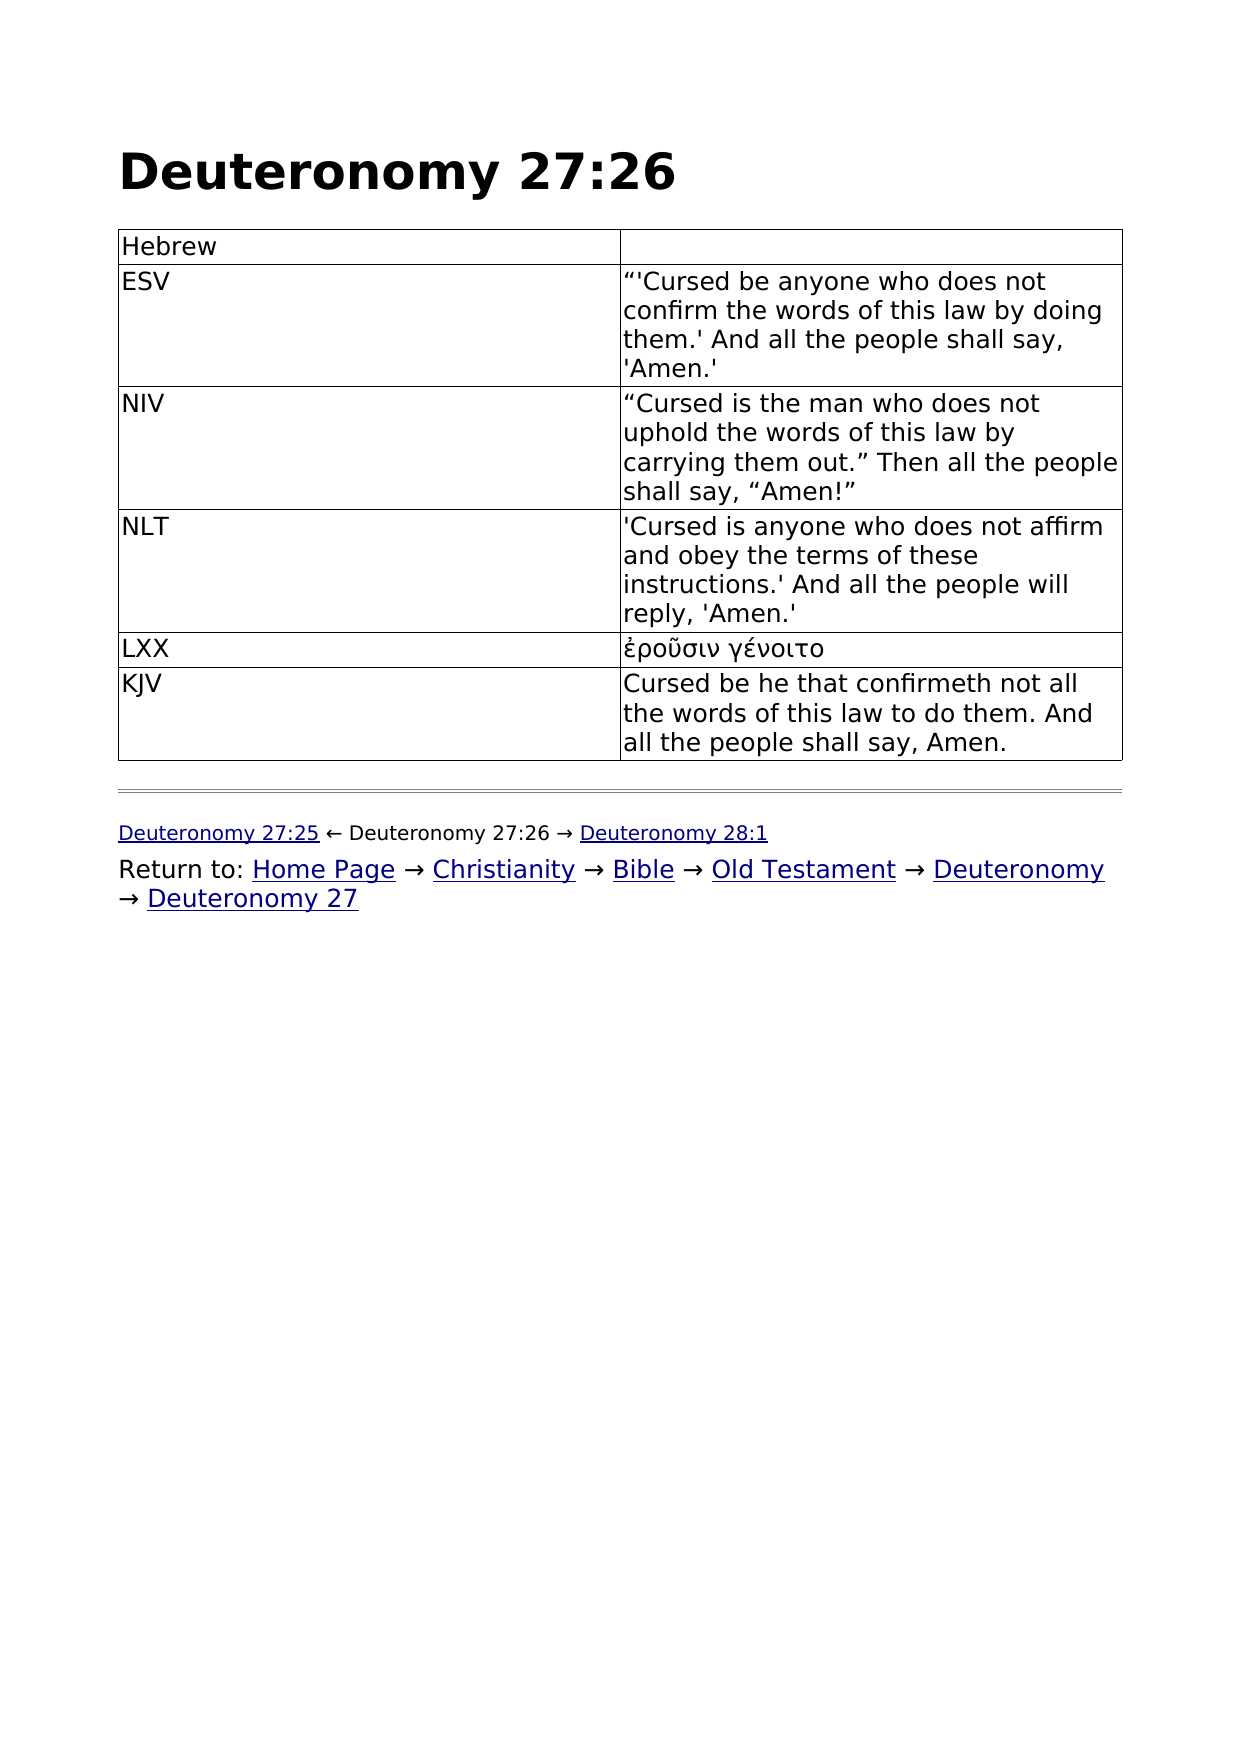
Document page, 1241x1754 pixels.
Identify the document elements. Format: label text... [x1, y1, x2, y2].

table_cell “'Cursed be anyone who does not confirm the words of this law by doing them.' And all the people shall say, 'Amen.' [621, 265, 1122, 386]
table_cell LXX [119, 633, 620, 667]
table_cell 'Cursed is anyone who does not affirm and obey the terms of these instructions.' And all the people will reply, 'Amen.' [621, 510, 1122, 632]
table_header [621, 230, 1122, 264]
table_cell ESV [119, 265, 620, 386]
table_cell NLT [119, 510, 620, 632]
table_cell Cursed be he that confirmeth not all the words of this law to do them. And all the people shall say, Amen. [621, 668, 1122, 760]
text Return to: Home Page → Christianity → Bible → Old Testament → Deuteronomy → Deuteronomy 27 [118, 855, 1122, 914]
table_cell “Cursed is the man who does not uphold the words of this law by carrying them out.” Then all the people shall say, “Amen!” [621, 387, 1122, 509]
table_cell KJV [119, 668, 620, 760]
text Deuteronomy 27:25 ← Deuteronomy 27:26 → Deuteronomy 28:1 [118, 821, 1122, 855]
subtitle Deuteronomy 27:26 [118, 143, 1122, 201]
table_header Hebrew [119, 230, 620, 264]
table_cell ἐροῦσιν γένοιτο [621, 633, 1122, 667]
table_cell NIV [119, 387, 620, 509]
